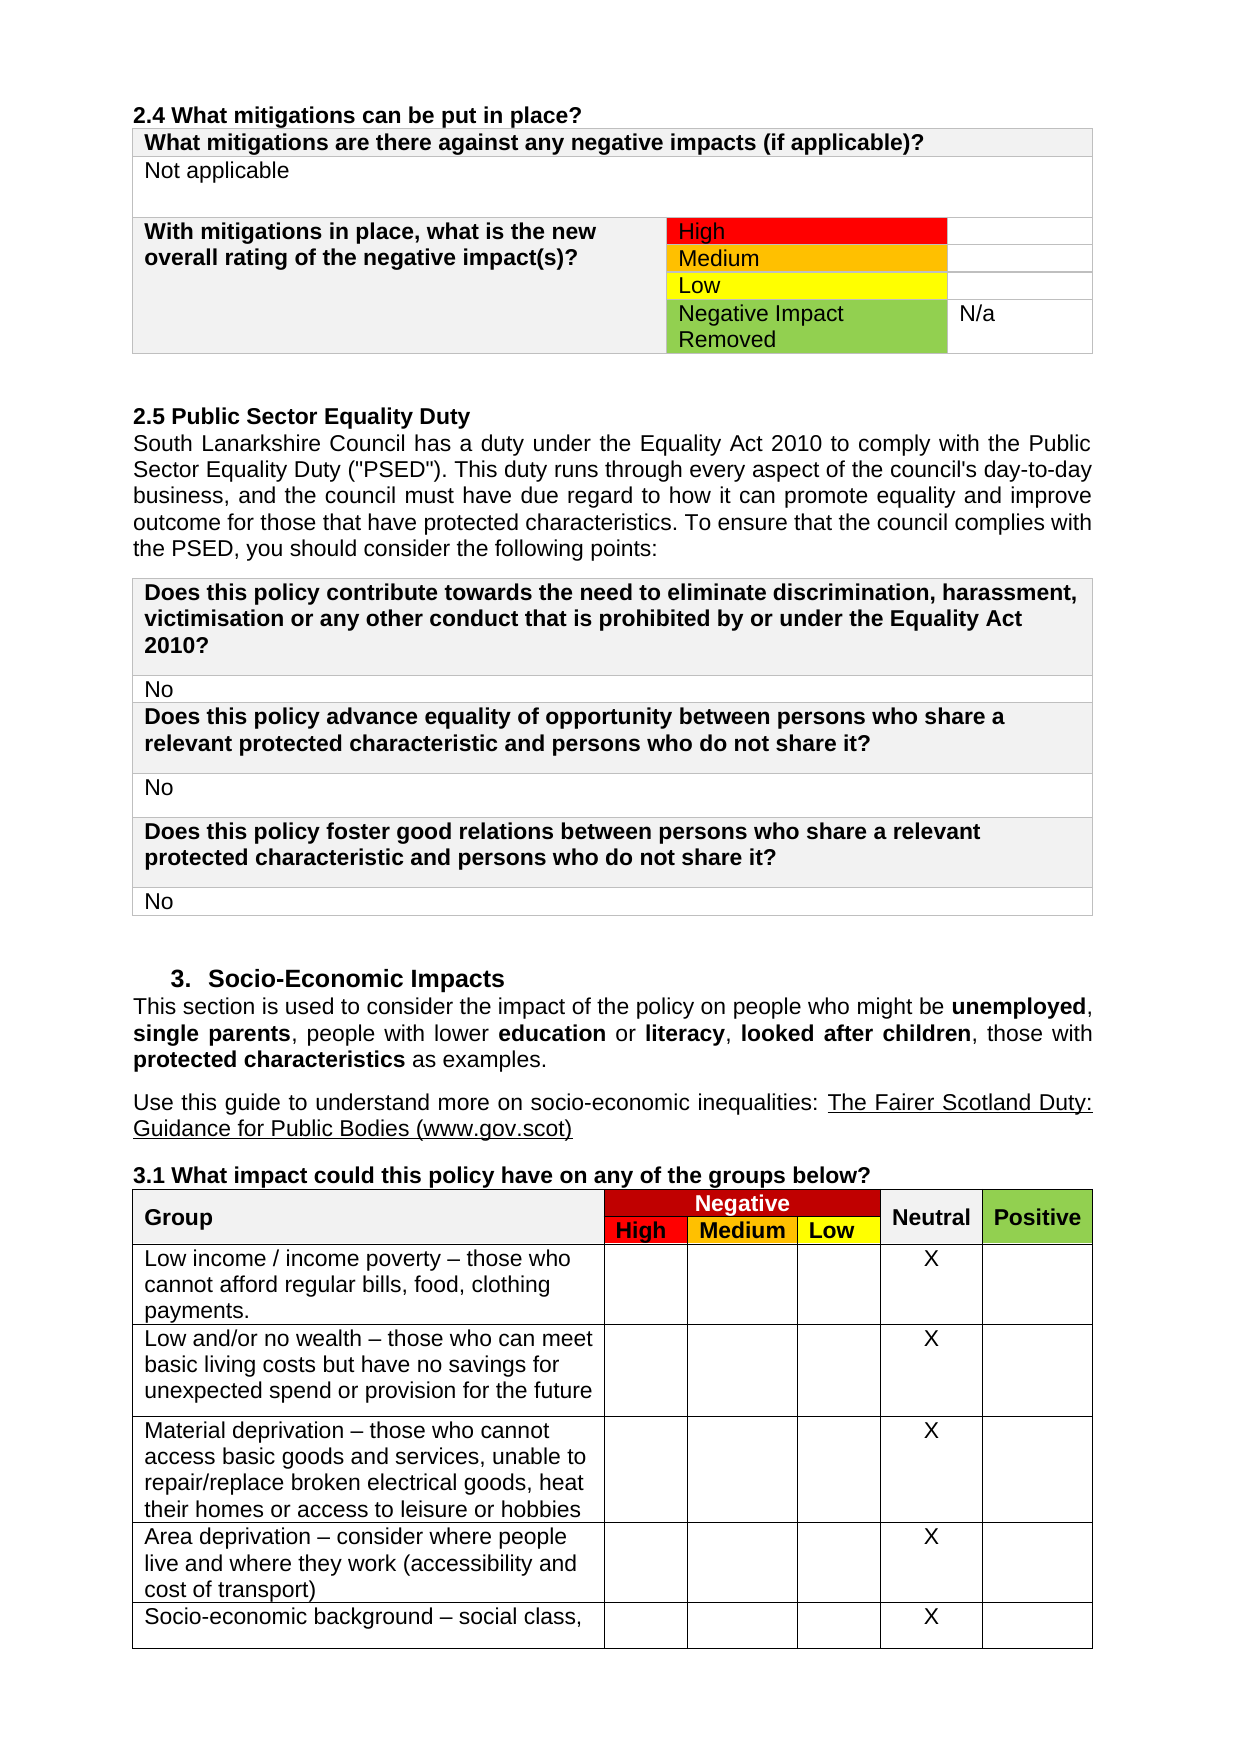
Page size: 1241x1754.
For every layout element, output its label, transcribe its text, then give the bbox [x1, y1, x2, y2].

table_cell [948, 218, 1092, 244]
table_cell [983, 1245, 1092, 1324]
text Use this guide to understand more on socio-economic inequalities: The Fairer Scotland Duty: Guidance for Public Bodies (www.gov.scot) [133, 1089, 1093, 1142]
table_cell [798, 1603, 880, 1648]
table_cell Socio-economic background – social class, [133, 1603, 604, 1648]
table_cell Negative Impact Removed [667, 300, 947, 353]
table_cell [605, 1245, 687, 1324]
table_cell [983, 1417, 1092, 1522]
table_cell X [881, 1417, 982, 1522]
table_cell Low and/or no wealth – those who can meet basic living costs but have no savings for unexpected spend or provision for the future [133, 1325, 604, 1416]
table_header Negative [605, 1190, 880, 1216]
table_cell Does this policy foster good relations between persons who share a relevant protected characteristic and persons who do not share it? [133, 818, 1092, 887]
table_cell No [133, 774, 1092, 817]
table_header Does this policy contribute towards the need to eliminate discrimination, harassment, victimisation or any other conduct that is prohibited by or under the Equality Act 2010? [133, 579, 1092, 675]
table_cell Does this policy advance equality of opportunity between persons who share a relevant protected characteristic and persons who do not share it? [133, 703, 1092, 773]
table_cell [688, 1245, 797, 1324]
table_cell [948, 245, 1092, 271]
table_cell X [881, 1603, 982, 1648]
table_cell [948, 273, 1092, 299]
table_cell No [133, 888, 1092, 914]
table_cell [688, 1523, 797, 1602]
table_cell Medium [688, 1217, 797, 1243]
table_cell Not applicable [133, 157, 1092, 217]
table_cell High [667, 218, 947, 244]
table_cell [605, 1417, 687, 1522]
subtitle 3.1 What impact could this policy have on any of the groups below? [133, 1162, 1093, 1189]
table_cell X [881, 1523, 982, 1602]
table_cell Low income / income poverty – those who cannot afford regular bills, food, clothing payments. [133, 1245, 604, 1324]
table_header Positive [983, 1190, 1092, 1243]
table_header What mitigations are there against any negative impacts (if applicable)? [133, 129, 1092, 156]
table_cell [688, 1417, 797, 1522]
text This section is used to consider the impact of the policy on people who might be unemployed, single parents, people with lower education or literacy, looked after children, those with protected characteristics as examples. [133, 993, 1093, 1072]
table_cell [983, 1523, 1092, 1602]
table_cell [688, 1603, 797, 1648]
table_cell [798, 1417, 880, 1522]
table_cell [798, 1523, 880, 1602]
subtitle Socio-Economic Impacts [170, 964, 1093, 993]
table_cell [605, 1325, 687, 1416]
table_cell Low [667, 273, 947, 299]
table_cell Medium [667, 245, 947, 271]
table_cell X [881, 1245, 982, 1324]
table_cell Area deprivation – consider where people live and where they work (accessibility and cost of transport) [133, 1523, 604, 1602]
table_cell X [881, 1325, 982, 1416]
table_cell [983, 1325, 1092, 1416]
table_cell [605, 1523, 687, 1602]
table_cell [983, 1603, 1092, 1648]
text South Lanarkshire Council has a duty under the Equality Act 2010 to comply with the Public Sector Equality Duty ("PSED"). This duty runs through every aspect of the council's day-to-day business, and the council must have due regard to how it can promote equality and improve outcome for those that have protected characteristics. To ensure that the council complies with the PSED, you should consider the following points: [133, 429, 1093, 561]
table_cell No [133, 676, 1092, 702]
table_cell High [605, 1217, 687, 1243]
table_cell [798, 1325, 880, 1416]
table_cell Material deprivation – those who cannot access basic goods and services, unable to repair/replace broken electrical goods, heat their homes or access to leisure or hobbies [133, 1417, 604, 1522]
table_cell Low [798, 1217, 880, 1243]
table_cell [798, 1245, 880, 1324]
table_cell [605, 1603, 687, 1648]
table_header Group [133, 1190, 604, 1243]
table_cell [688, 1325, 797, 1416]
table_cell N/a [948, 300, 1092, 353]
subtitle 2.5 Public Sector Equality Duty [133, 403, 1093, 429]
table_header Neutral [881, 1190, 982, 1243]
subtitle 2.4 What mitigations can be put in place? [133, 102, 1093, 128]
table_cell With mitigations in place, what is the new overall rating of the negative impact(s)? [133, 218, 666, 353]
